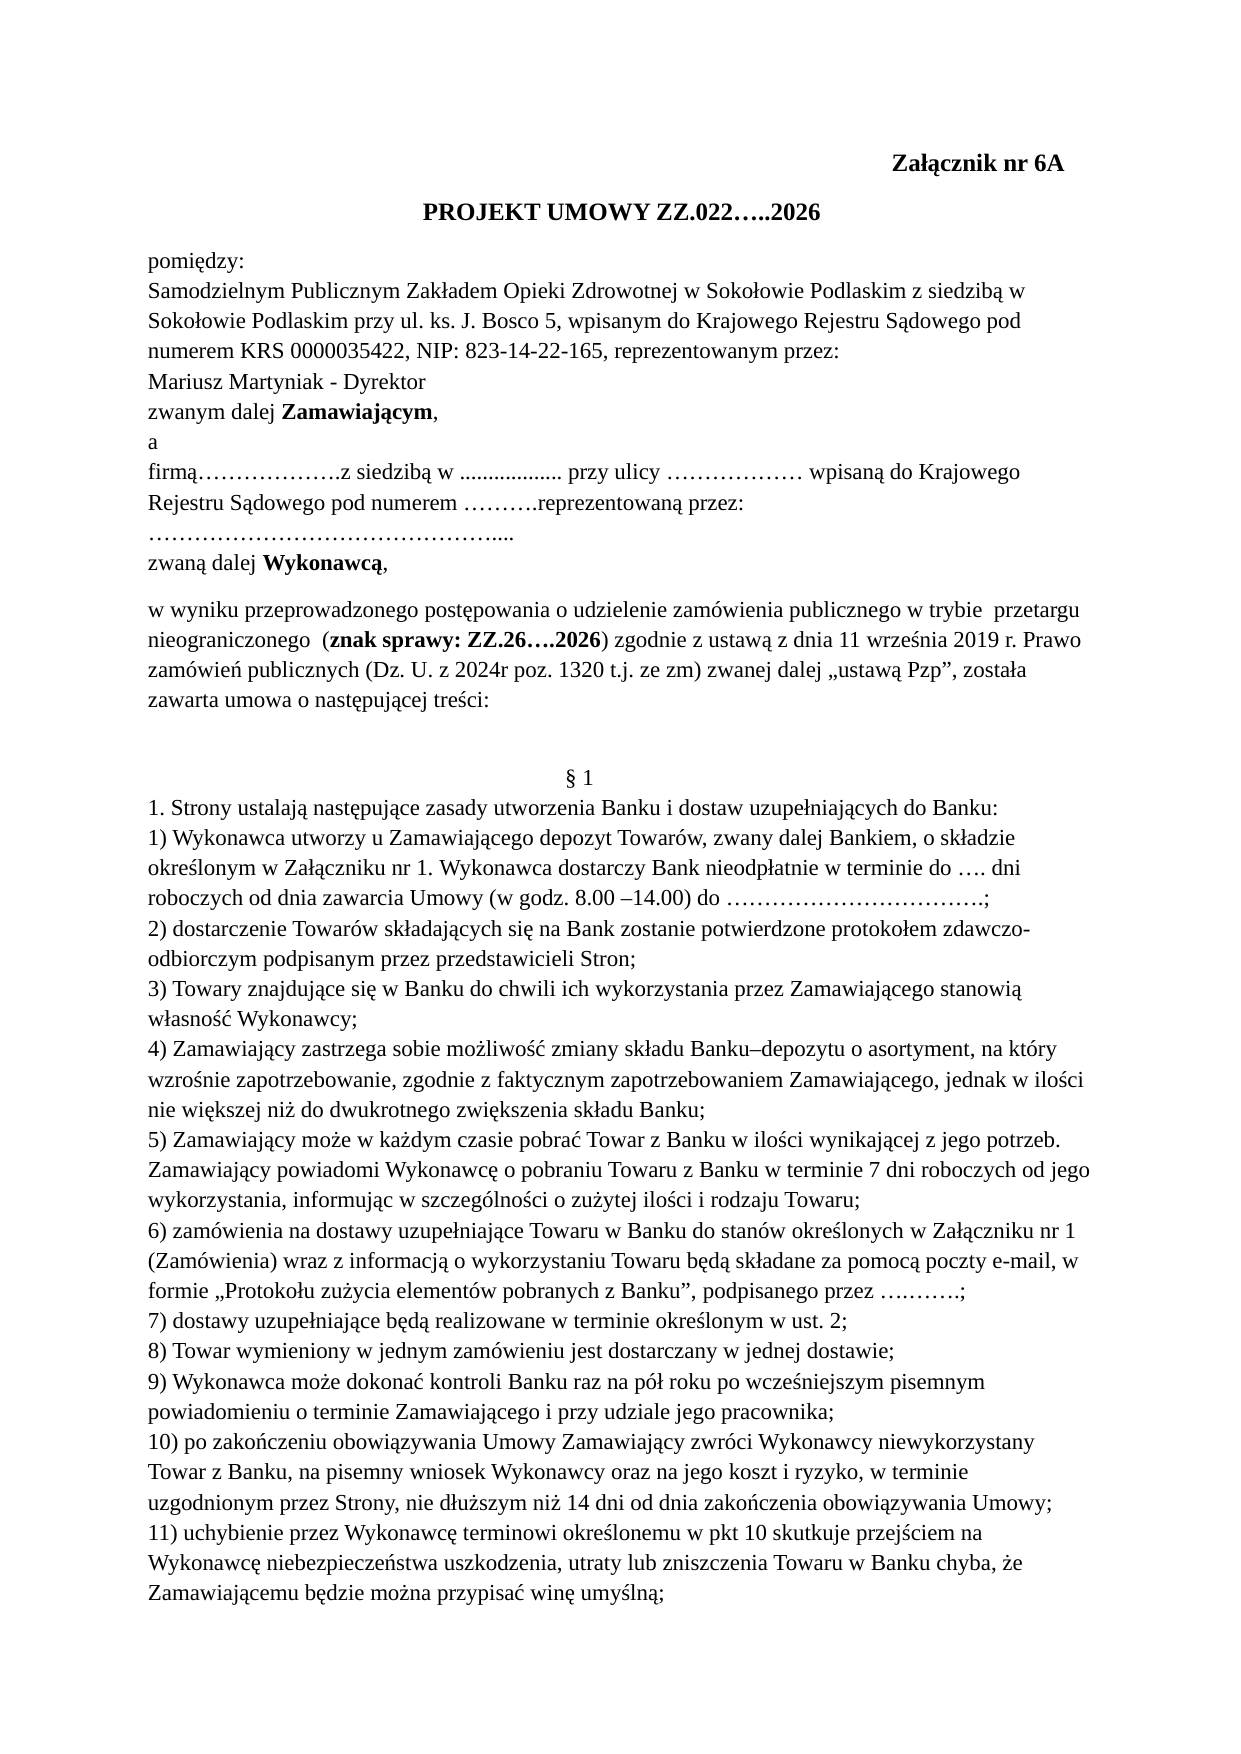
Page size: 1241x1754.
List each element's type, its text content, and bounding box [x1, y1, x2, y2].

text pomiędzy: Samodzielnym Publicznym Zakładem Opieki Zdrowotnej w Sokołowie Podlaskim z siedzibą w Sokołowie Podlaskim przy ul. ks. J. Bosco 5, wpisanym do Krajowego Rejestru Sądowego pod numerem KRS 0000035422, NIP: 823-14-22-165, reprezentowanym przez: Mariusz Martyniak - Dyrektor zwanym dalej Zamawiającym, a firmą……………….z siedzibą w .................. przy ulicy ……………… wpisaną do Krajowego Rejestru Sądowego pod numerem ……….reprezentowaną przez: ……………………………………….... zwaną dalej Wykonawcą, [148, 247, 1093, 575]
text PROJEKT UMOWY ZZ.022…..2026 [148, 197, 1093, 226]
text w wyniku przeprowadzonego postępowania o udzielenie zamówienia publicznego w trybie przetargu nieograniczonego (znak sprawy: ZZ.26….2026) zgodnie z ustawą z dnia 11 września 2019 r. Prawo zamówień publicznych (Dz. U. z 2024r poz. 1320 t.j. ze zm) zwanej dalej „ustawą Pzp”, została zawarta umowa o następującej treści: [148, 596, 1093, 713]
text § 1 1. Strony ustalają następujące zasady utworzenia Banku i dostaw uzupełniających do Banku: 1) Wykonawca utworzy u Zamawiającego depozyt Towarów, zwany dalej Bankiem, o składzie określonym w Załączniku nr 1. Wykonawca dostarczy Bank nieodpłatnie w terminie do …. dni roboczych od dnia zawarcia Umowy (w godz. 8.00 –14.00) do …………………………….; 2) dostarczenie Towarów składających się na Bank zostanie potwierdzone protokołem zdawczo-odbiorczym podpisanym przez przedstawicieli Stron; 3) Towary znajdujące się w Banku do chwili ich wykorzystania przez Zamawiającego stanowią własność Wykonawcy; 4) Zamawiający zastrzega sobie możliwość zmiany składu Banku–depozytu o asortyment, na który wzrośnie zapotrzebowanie, zgodnie z faktycznym zapotrzebowaniem Zamawiającego, jednak w ilości nie większej niż do dwukrotnego zwiększenia składu Banku; 5) Zamawiający może w każdym czasie pobrać Towar z Banku w ilości wynikającej z jego potrzeb. Zamawiający powiadomi Wykonawcę o pobraniu Towaru z Banku w terminie 7 dni roboczych od jego wykorzystania, informując w szczególności o zużytej ilości i rodzaju Towaru; 6) zamówienia na dostawy uzupełniające Towaru w Banku do stanów określonych w Załączniku nr 1 (Zamówienia) wraz z informacją o wykorzystaniu Towaru będą składane za pomocą poczty e-mail, w formie „Protokołu zużycia elementów pobranych z Banku”, podpisanego przez ….…….; 7) dostawy uzupełniające będą realizowane w terminie określonym w ust. 2; 8) Towar wymieniony w jednym zamówieniu jest dostarczany w jednej dostawie; 9) Wykonawca może dokonać kontroli Banku raz na pół roku po wcześniejszym pisemnym powiadomieniu o terminie Zamawiającego i przy udziale jego pracownika; 10) po zakończeniu obowiązywania Umowy Zamawiający zwróci Wykonawcy niewykorzystany Towar z Banku, na pisemny wniosek Wykonawcy oraz na jego koszt i ryzyko, w terminie uzgodnionym przez Strony, nie dłuższym niż 14 dni od dnia zakończenia obowiązywania Umowy; 11) uchybienie przez Wykonawcę terminowi określonemu w pkt 10 skutkuje przejściem na Wykonawcę niebezpieczeństwa uszkodzenia, utraty lub zniszczenia Towaru w Banku chyba, że Zamawiającemu będzie można przypisać winę umyślną; [148, 733, 1093, 1606]
text Załącznik nr 6A [148, 148, 1093, 176]
